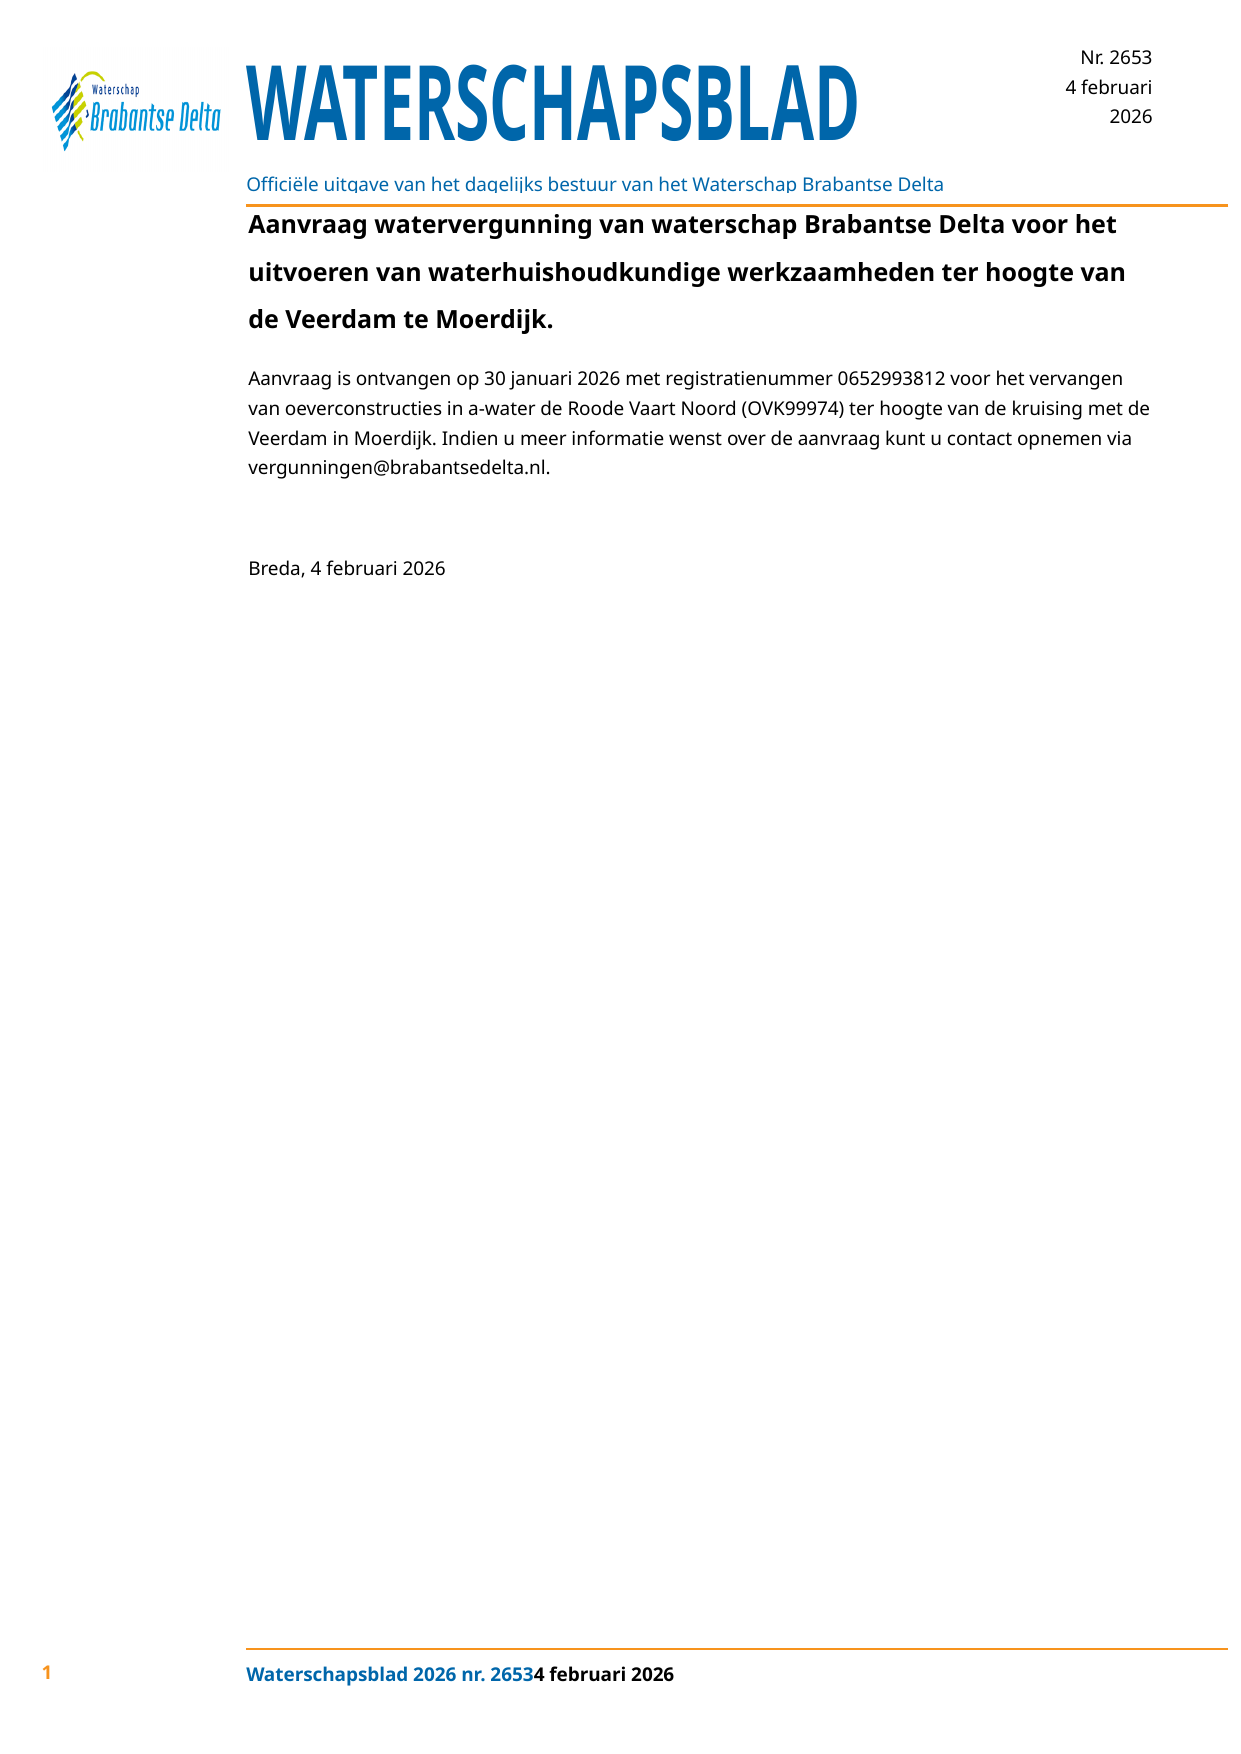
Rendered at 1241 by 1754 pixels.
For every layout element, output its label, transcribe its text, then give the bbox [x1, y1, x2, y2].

text Breda, 4 februari 2026 [248, 555, 1152, 581]
picture [41, 47, 231, 172]
text Aanvraag is ontvangen op 30 januari 2026 met registratienummer 0652993812 voor het vervangen van oeverconstructies in a-water de Roode Vaart Noord (OVK99974) ter hoogte van de kruising met de Veerdam in Moerdijk. Indien u meer informatie wenst over de aanvraag kunt u contact opnemen via vergunningen@brabantsedelta.nl. [248, 366, 1152, 480]
text Aanvraag watervergunning van waterschap Brabantse Delta voor het uitvoeren van waterhuishoudkundige werkzaamheden ter hoogte van de Veerdam te Moerdijk. [248, 207, 1152, 336]
